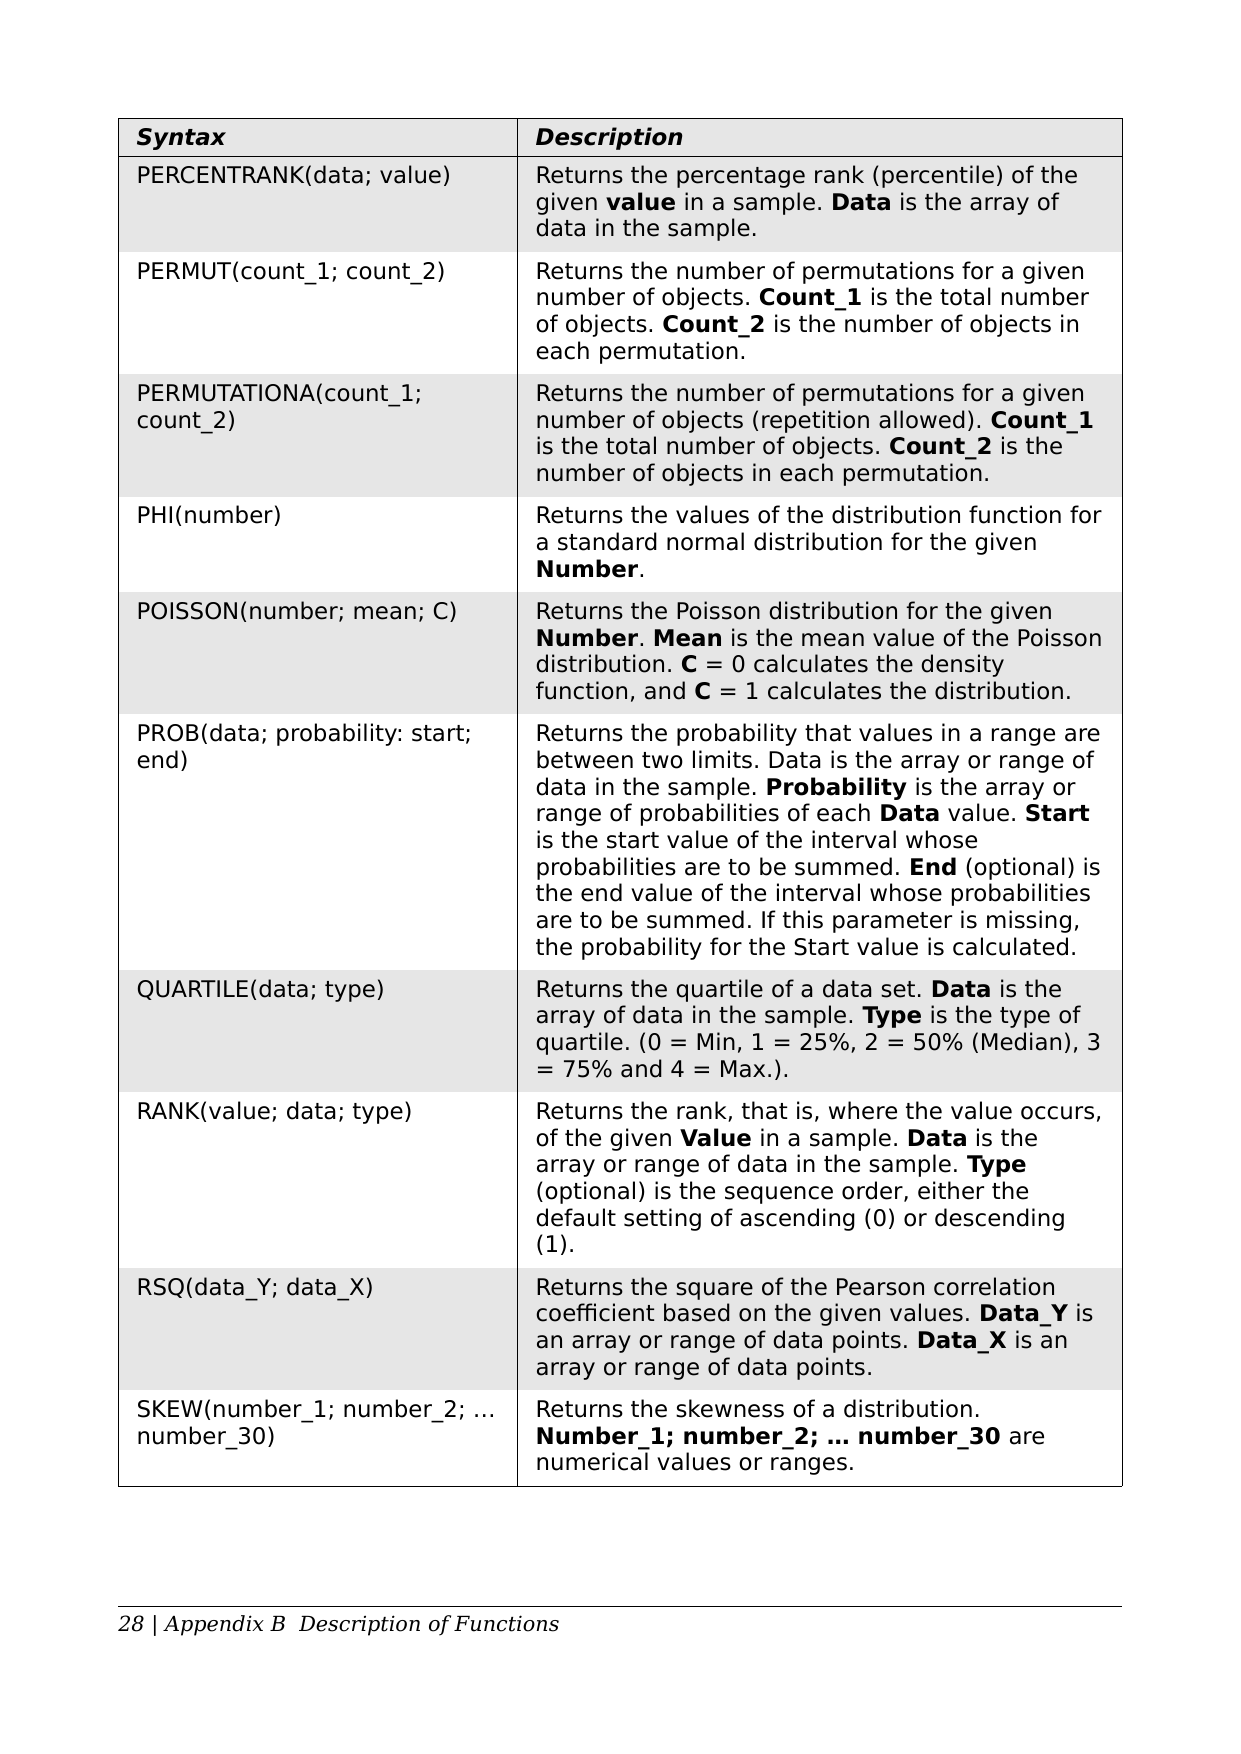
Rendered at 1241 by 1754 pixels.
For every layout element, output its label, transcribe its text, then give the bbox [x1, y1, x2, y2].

table_cell Returns the rank, that is, where the value occurs, of the given Value in a sample. Data is the array or range of data in the sample. Type (optional) is the sequence order, either the default setting of ascending (0) or descending (1). [518, 1093, 1122, 1268]
table_cell Returns the quartile of a data set. Data is the array of data in the sample. Type is the type of quartile. (0 = Min, 1 = 25%, 2 = 50% (Median), 3 = 75% and 4 = Max.). [518, 970, 1122, 1092]
table_cell Returns the probability that values in a range are between two limits. Data is the array or range of data in the sample. Probability is the array or range of probabilities of each Data value. Start is the start value of the interval whose probabilities are to be summed. End (optional) is the end value of the interval whose probabilities are to be summed. If this parameter is missing, the probability for the Start value is calculated. [518, 715, 1122, 970]
table_cell PHI(number) [119, 497, 517, 592]
table_cell Returns the values of the distribution function for a standard normal distribution for the given Number. [518, 497, 1122, 592]
table_cell Returns the number of permutations for a given number of objects. Count_1 is the total number of objects. Count_2 is the number of objects in each permutation. [518, 252, 1122, 374]
table_cell SKEW(number_1; number_2; … number_30) [119, 1390, 517, 1486]
table_cell Returns the skewness of a distribution. Number_1; number_2; … number_30 are numerical values or ranges. [518, 1390, 1122, 1486]
table_cell PERMUT(count_1; count_2) [119, 252, 517, 374]
table_cell Returns the number of permutations for a given number of objects (repetition allowed). Count_1 is the total number of objects. Count_2 is the number of objects in each permutation. [518, 374, 1122, 497]
table_cell PERCENTRANK(data; value) [119, 157, 517, 252]
table_cell RANK(value; data; type) [119, 1093, 517, 1268]
table_cell PROB(data; probability: start; end) [119, 715, 517, 970]
table_cell QUARTILE(data; type) [119, 970, 517, 1092]
table_cell Returns the square of the Pearson correlation coefficient based on the given values. Data_Y is an array or range of data points. Data_X is an array or range of data points. [518, 1268, 1122, 1390]
table_header Description [518, 119, 1122, 156]
table_header Syntax [119, 119, 517, 156]
table_cell RSQ(data_Y; data_X) [119, 1268, 517, 1390]
table_cell POISSON(number; mean; C) [119, 592, 517, 714]
table_cell PERMUTATIONA(count_1; count_2) [119, 374, 517, 497]
table_cell Returns the Poisson distribution for the given Number. Mean is the mean value of the Poisson distribution. C = 0 calculates the density function, and C = 1 calculates the distribution. [518, 592, 1122, 714]
table_cell Returns the percentage rank (percentile) of the given value in a sample. Data is the array of data in the sample. [518, 157, 1122, 252]
